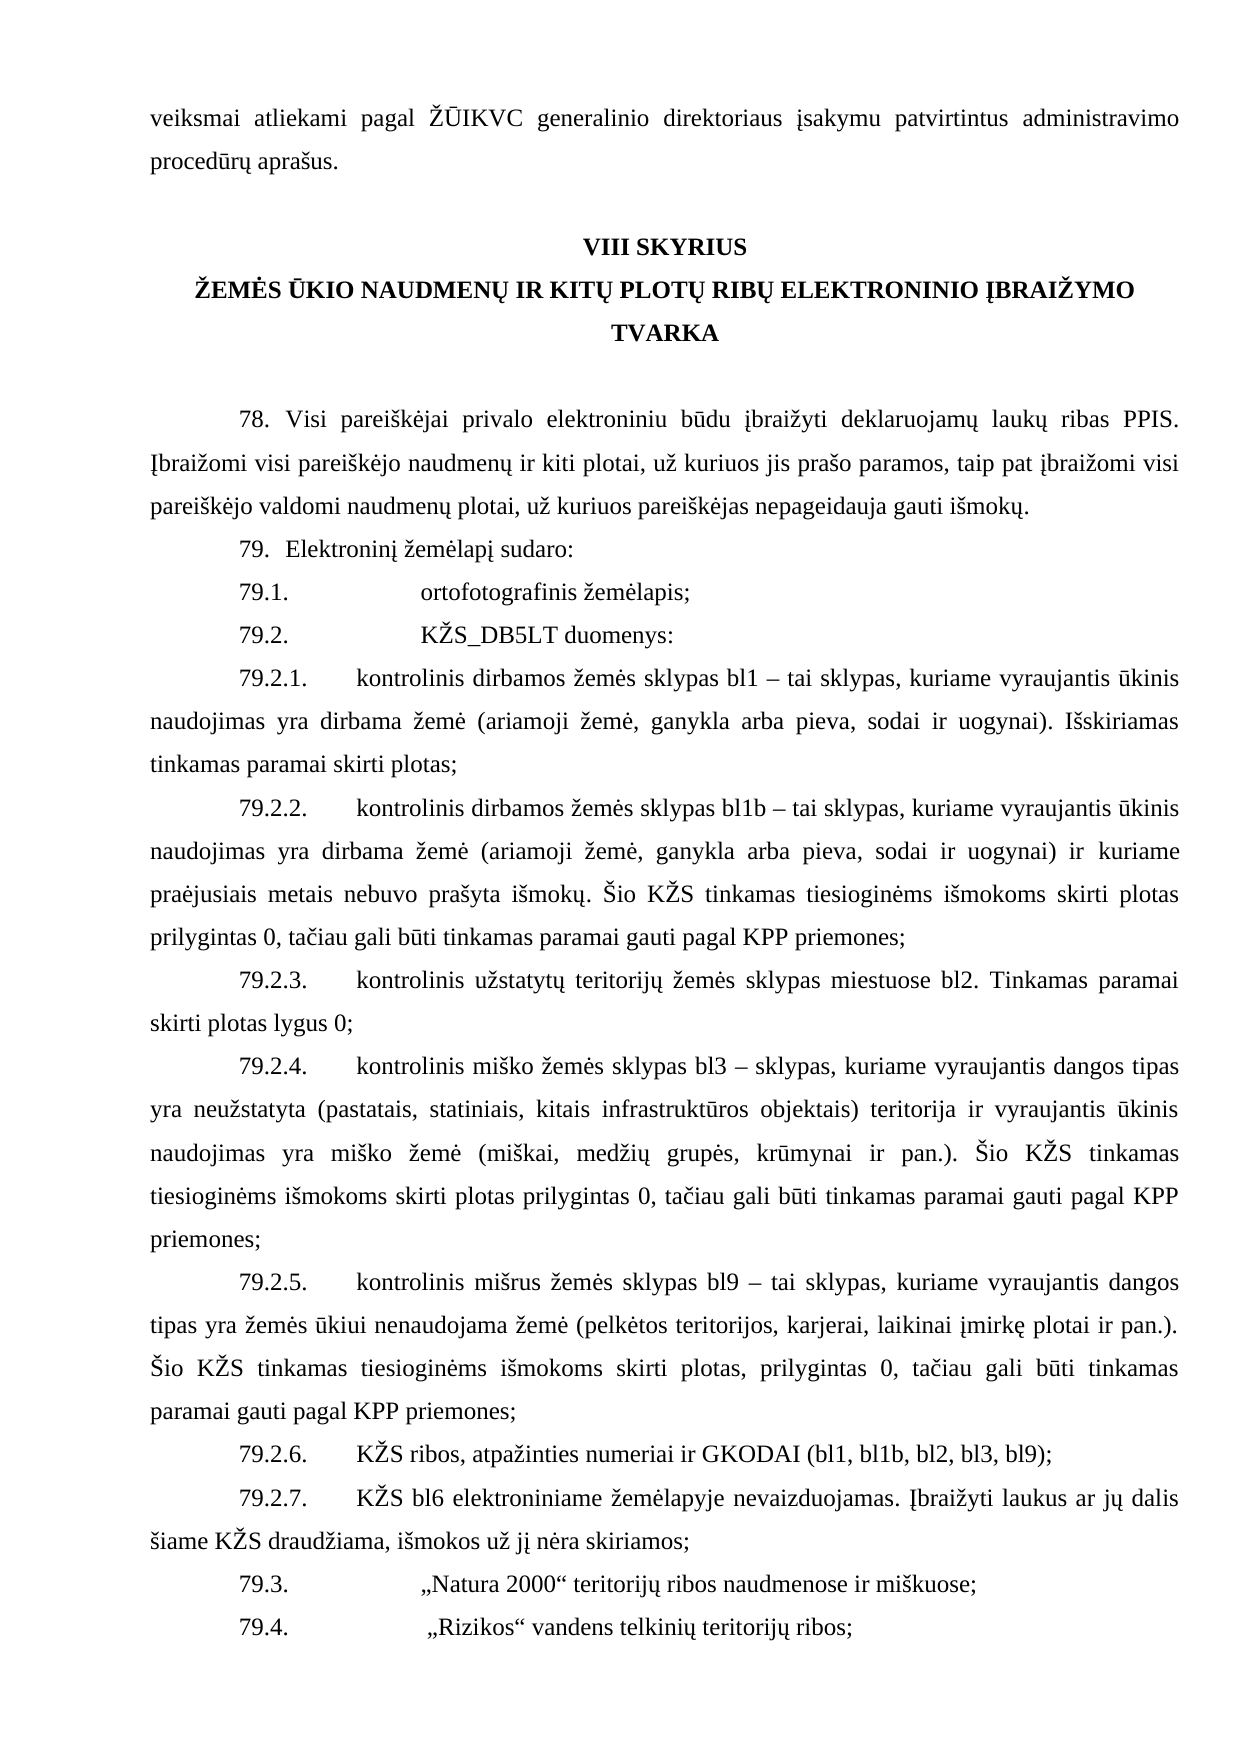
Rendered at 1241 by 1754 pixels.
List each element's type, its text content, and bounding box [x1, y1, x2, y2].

text 79.2.4. kontrolinis miško žemės sklypas bl3 – sklypas, kuriame vyraujantis dangos tipas yra neužstatyta (pastatais, statiniais, kitais infrastruktūros objektais) teritorija ir vyraujantis ūkinis naudojimas yra miško žemė (miškai, medžių grupės, krūmynai ir pan.). Šio KŽS tinkamas tiesioginėms išmokoms skirti plotas prilygintas 0, tačiau gali būti tinkamas paramai gauti pagal KPP priemones; [150, 1051, 1180, 1253]
text 79.2.1. kontrolinis dirbamos žemės sklypas bl1 – tai sklypas, kuriame vyraujantis ūkinis naudojimas yra dirbama žemė (ariamoji žemė, ganykla arba pieva, sodai ir uogynai). Išskiriamas tinkamas paramai skirti plotas; [150, 663, 1180, 778]
text 79.4. „rizikos“ vandens telkinių teritorijų ribos; [150, 1612, 1180, 1641]
text 79.2.7. KŽS bl6 elektroniniame žemėlapyje nevaizduojamas. Įbraižyti laukus ar jų dalis šiame KŽS draudžiama, išmokos už jį nėra skiriamos; [150, 1483, 1180, 1554]
text 79.2.2. kontrolinis dirbamos žemės sklypas bl1b – tai sklypas, kuriame vyraujantis ūkinis naudojimas yra dirbama žemė (ariamoji žemė, ganykla arba pieva, sodai ir uogynai) ir kuriame praėjusiais metais nebuvo prašyta išmokų. Šio KŽS tinkamas tiesioginėms išmokoms skirti plotas prilygintas 0, tačiau gali būti tinkamas paramai gauti pagal KPP priemones; [150, 793, 1180, 951]
text 79.2.5. kontrolinis mišrus žemės sklypas bl9 – tai sklypas, kuriame vyraujantis dangos tipas yra žemės ūkiui nenaudojama žemė (pelkėtos teritorijos, karjerai, laikinai įmirkę plotai ir pan.). Šio KŽS tinkamas tiesioginėms išmokoms skirti plotas, prilygintas 0, tačiau gali būti tinkamas paramai gauti pagal KPP priemones; [150, 1267, 1180, 1425]
text 79.2.6. KŽS ribos, atpažinties numeriai ir GKODAI (bl1, bl1b, bl2, bl3, bl9); [150, 1439, 1180, 1468]
text VIII SKYRIUS [150, 232, 1180, 261]
text ŽEMĖS ŪKIO NAUDMENŲ IR KITŲ PLOTŲ RIBŲ ELEKTRONINIO ĮBRAIŽYMO TVARKA [150, 275, 1180, 347]
text 79.2.3. kontrolinis užstatytų teritorijų žemės sklypas miestuose bl2. Tinkamas paramai skirti plotas lygus 0; [150, 965, 1180, 1037]
text 79.1. ortofotografinis žemėlapis; [150, 577, 1180, 606]
text 79.2. KŽS_DB5LT duomenys: [150, 620, 1180, 649]
text veiksmai atliekami pagal ŽŪIKVC generalinio direktoriaus įsakymu patvirtintus administravimo procedūrų aprašus. [150, 103, 1180, 174]
text 78. visi pareiškėjai privalo elektroniniu būdu įbraižyti deklaruojamų laukų ribas PPIS. Įbraižomi visi pareiškėjo naudmenų ir kiti plotai, už kuriuos jis prašo paramos, taip pat įbraižomi visi pareiškėjo valdomi naudmenų plotai, už kuriuos pareiškėjas nepageidauja gauti išmokų. [150, 404, 1180, 519]
text 79.3. „Natura 2000“ teritorijų ribos naudmenose ir miškuose; [150, 1569, 1180, 1598]
text 79. Elektroninį žemėlapį sudaro: [150, 534, 1180, 563]
